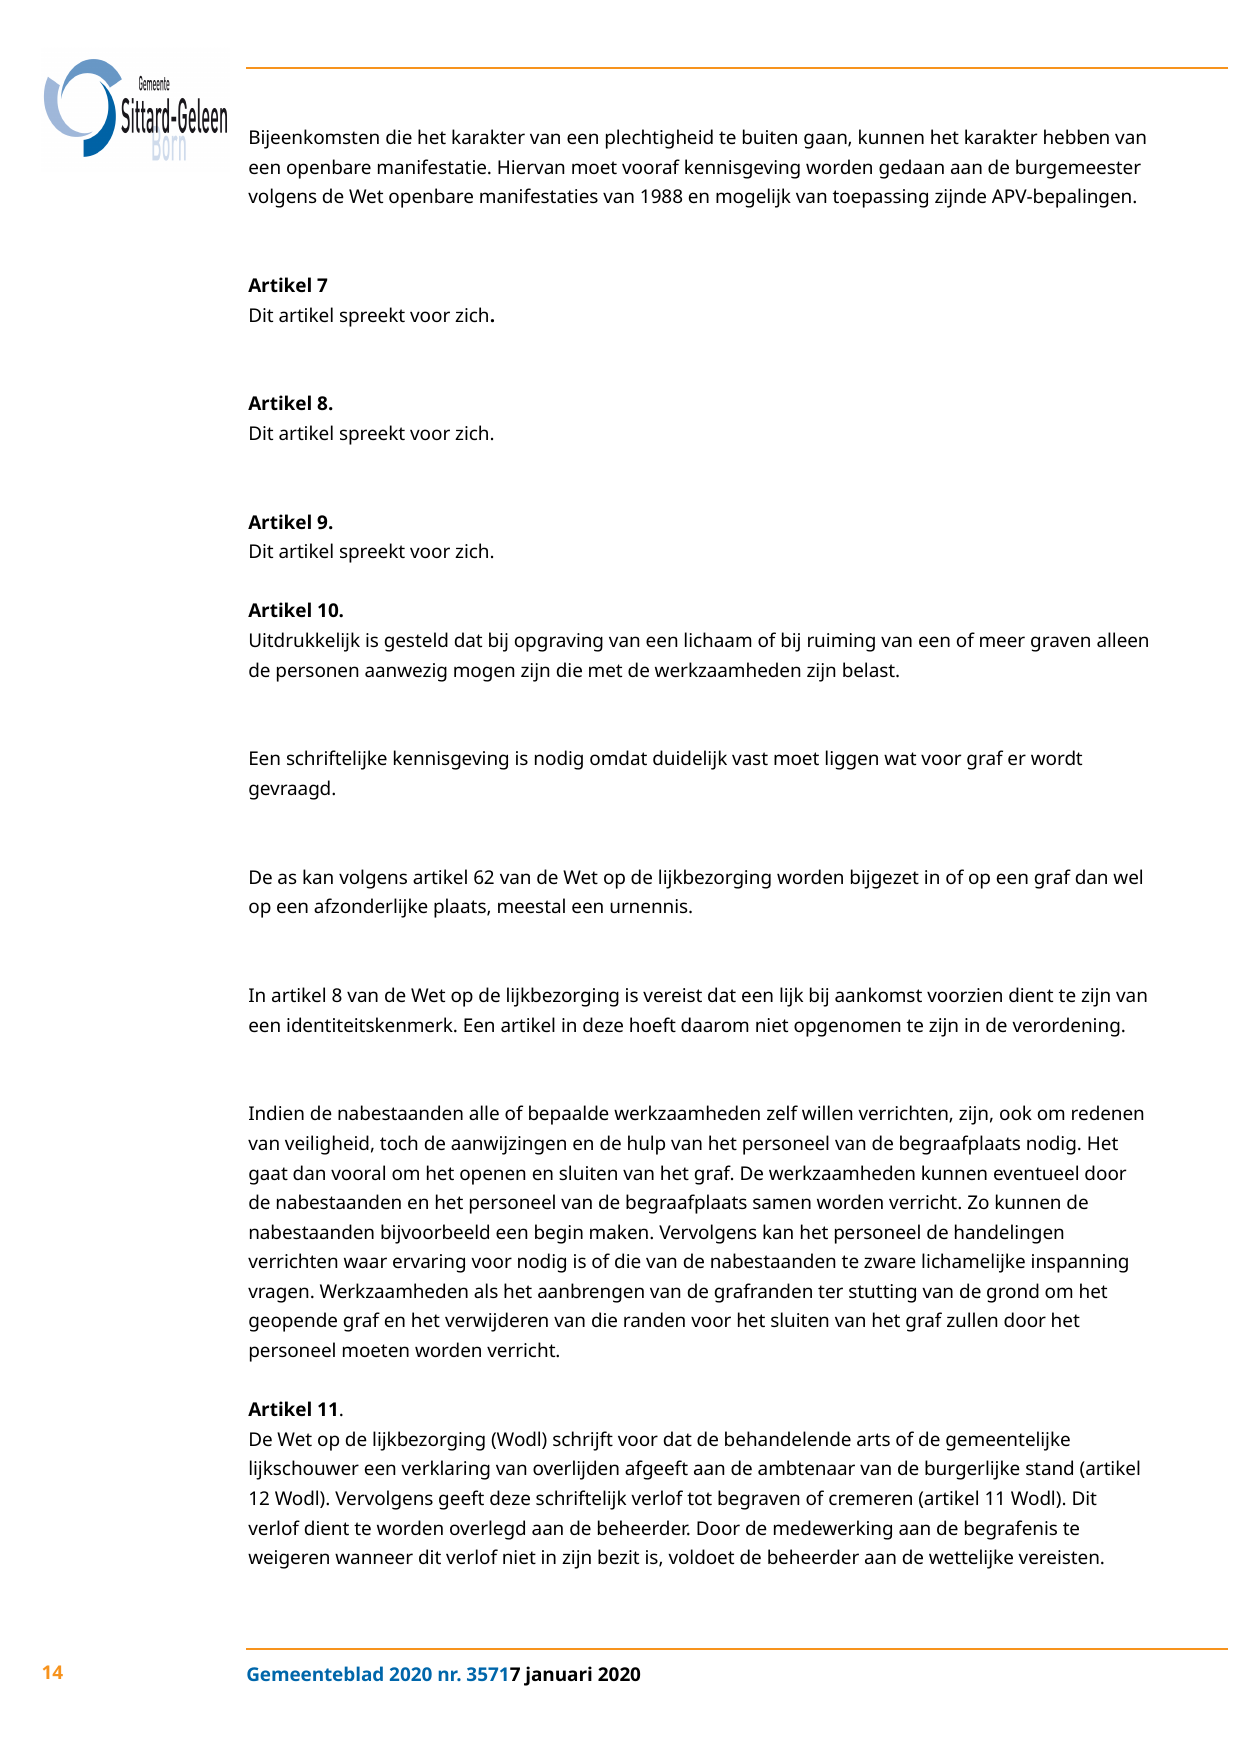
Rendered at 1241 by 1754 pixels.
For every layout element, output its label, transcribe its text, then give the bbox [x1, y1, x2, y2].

text Artikel 9. [248, 509, 1152, 535]
text Dit artikel spreekt voor zich. [248, 420, 1152, 446]
text Artikel 11. [248, 1396, 1152, 1422]
text Een schriftelijke kennisgeving is nodig omdat duidelijk vast moet liggen wat voor graf er wordt gevraagd. [248, 746, 1152, 801]
text Bijeenkomsten die het karakter van een plechtigheid te buiten gaan, kunnen het karakter hebben van een openbare manifestatie. Hiervan moet vooraf kennisgeving worden gedaan aan de burgemeester volgens de Wet openbare manifestaties van 1988 en mogelijk van toepassing zijnde APV-bepalingen. [248, 124, 1152, 209]
text In artikel 8 van de Wet op de lijkbezorging is vereist dat een lijk bij aankomst voorzien dient te zijn van een identiteitskenmerk. Een artikel in deze hoeft daarom niet opgenomen te zijn in de verordening. [248, 982, 1152, 1038]
text Uitdrukkelijk is gesteld dat bij opgraving van een lichaam of bij ruiming van een of meer graven alleen de personen aanwezig mogen zijn die met de werkzaamheden zijn belast. [248, 627, 1152, 683]
picture [41, 47, 231, 172]
text Dit artikel spreekt voor zich. [248, 302, 1152, 328]
text De Wet op de lijkbezorging (Wodl) schrijft voor dat de behandelende arts of de gemeentelijke lijkschouwer een verklaring van overlijden afgeeft aan de ambtenaar van de burgerlijke stand (artikel 12 Wodl). Vervolgens geeft deze schriftelijk verlof tot begraven of cremeren (artikel 11 Wodl). Dit verlof dient te worden overlegd aan de beheerder. Door de medewerking aan de begrafenis te weigeren wanneer dit verlof niet in zijn bezit is, voldoet de beheerder aan de wettelijke vereisten. [248, 1426, 1152, 1570]
text Artikel 8. [248, 391, 1152, 416]
text Artikel 7 [248, 272, 1152, 298]
text Indien de nabestaanden alle of bepaalde werkzaamheden zelf willen verrichten, zijn, ook om redenen van veiligheid, toch de aanwijzingen en de hulp van het personeel van de begraafplaats nodig. Het gaat dan vooral om het openen en sluiten van het graf. De werkzaamheden kunnen eventueel door de nabestaanden en het personeel van de begraafplaats samen worden verricht. Zo kunnen de nabestaanden bijvoorbeeld een begin maken. Vervolgens kan het personeel de handelingen verrichten waar ervaring voor nodig is of die van de nabestaanden te zware lichamelijke inspanning vragen. Werkzaamheden als het aanbrengen van de grafranden ter stutting van de grond om het geopende graf en het verwijderen van die randen voor het sluiten van het graf zullen door het personeel moeten worden verricht. [248, 1101, 1152, 1363]
text De as kan volgens artikel 62 van de Wet op de lijkbezorging worden bijgezet in of op een graf dan wel op een afzonderlijke plaats, meestal een urnennis. [248, 864, 1152, 919]
text Artikel 10. [248, 598, 1152, 623]
text Dit artikel spreekt voor zich. [248, 538, 1152, 564]
